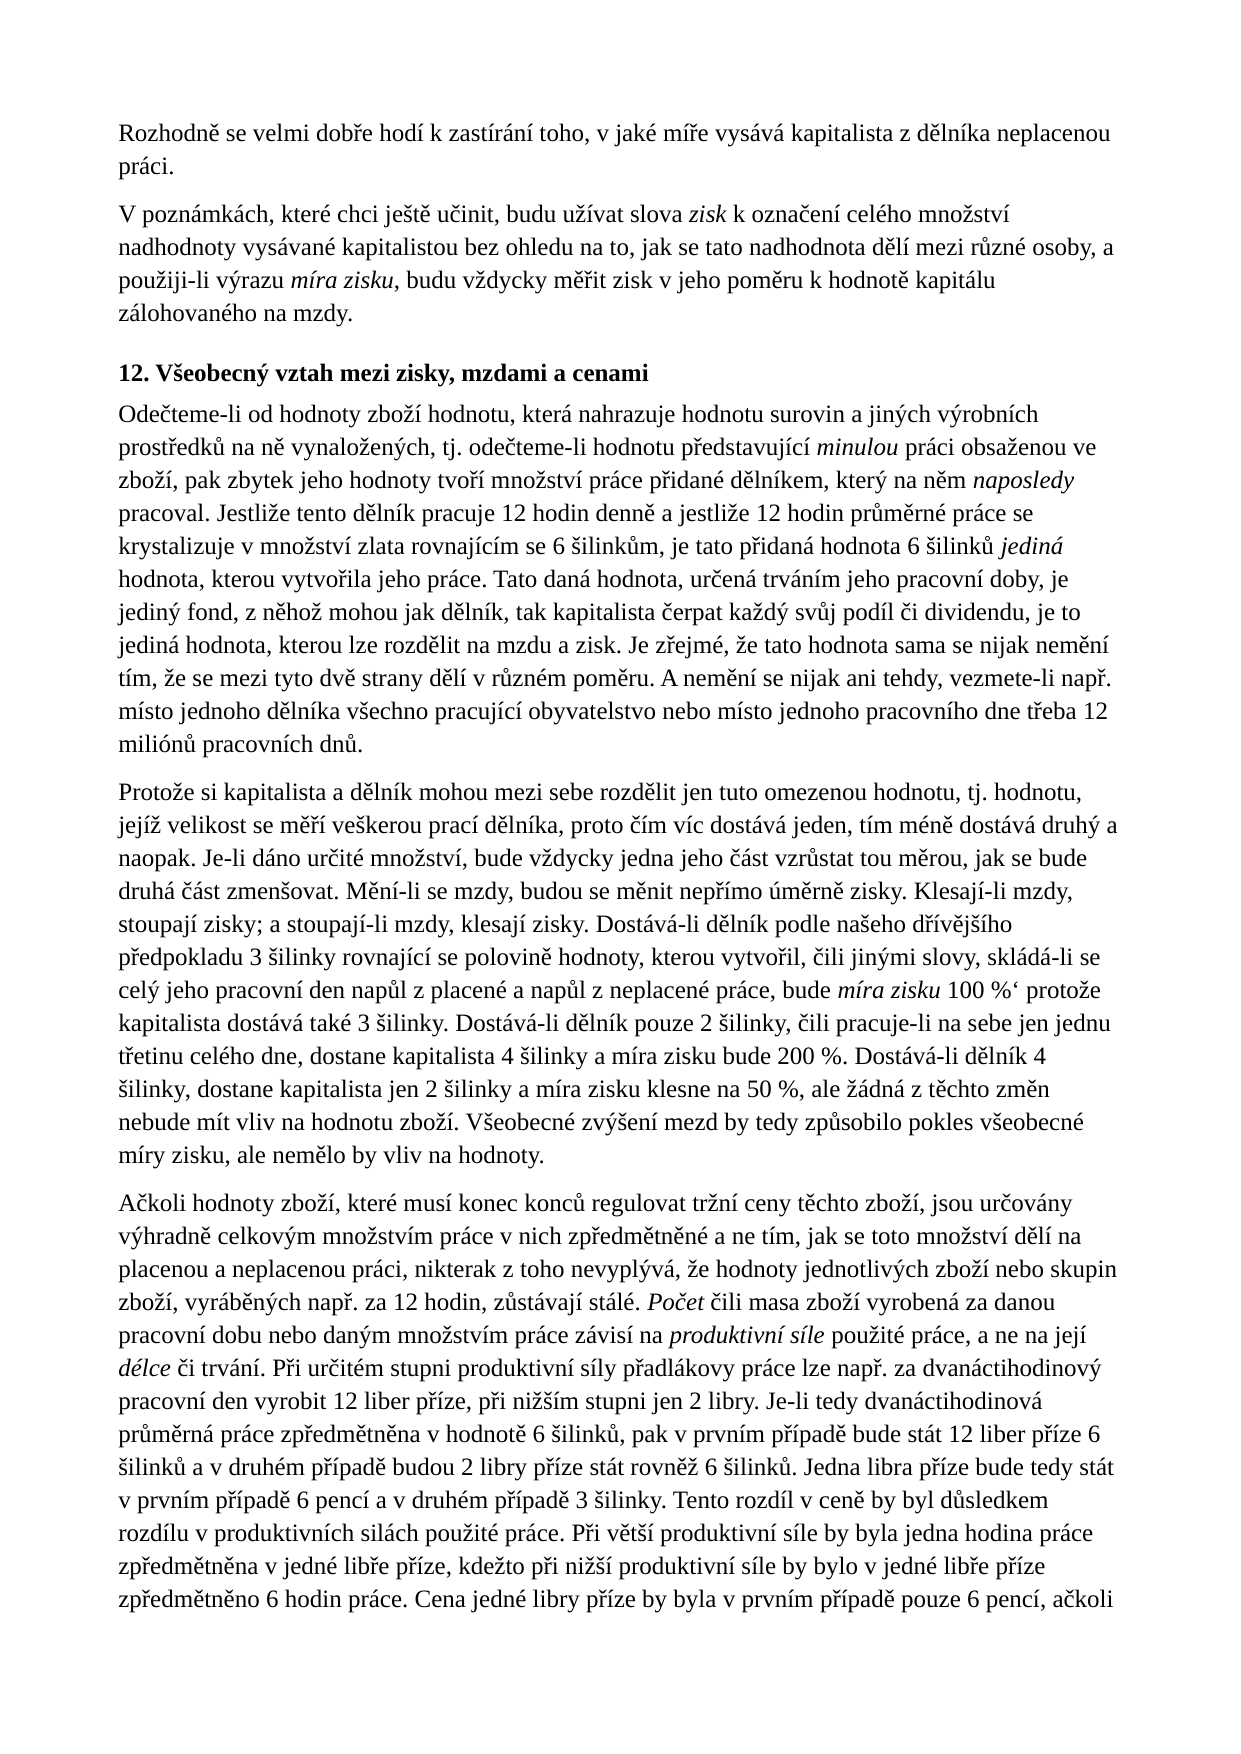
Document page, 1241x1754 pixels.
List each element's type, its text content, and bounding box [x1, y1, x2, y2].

text Odečteme-li od hodnoty zboží hodnotu, která nahrazuje hodnotu surovin a jiných výrobních prostředků na ně vynaložených, tj. odečteme-li hodnotu představující minulou práci obsaženou ve zboží, pak zbytek jeho hodnoty tvoří množství práce přidané dělníkem, který na něm naposledy pracoval. Jestliže tento dělník pracuje 12 hodin denně a jestliže 12 hodin průměrné práce se krystalizuje v množství zlata rovnajícím se 6 šilinkům, je tato přidaná hodnota 6 šilinků jediná hodnota, kterou vytvořila jeho práce. Tato daná hodnota, určená trváním jeho pracovní doby, je jediný fond, z něhož mohou jak dělník, tak kapitalista čerpat každý svůj podíl či dividendu, je to jediná hodnota, kterou lze rozdělit na mzdu a zisk. Je zřejmé, že tato hodnota sama se nijak nemění tím, že se mezi tyto dvě strany dělí v různém poměru. A nemění se nijak ani tehdy, vezmete-li např. místo jednoho dělníka všechno pracující obyvatelstvo nebo místo jednoho pracovního dne třeba 12 miliónů pracovních dnů. [118, 399, 1122, 758]
text V poznámkách, které chci ještě učinit, budu užívat slova zisk k označení celého množství nadhodnoty vysávané kapitalistou bez ohledu na to, jak se tato nadhodnota dělí mezi různé osoby, a použiji-li výrazu míra zisku, budu vždycky měřit zisk v jeho poměru k hodnotě kapitálu zálohovaného na mzdy. [118, 199, 1122, 327]
text Rozhodně se velmi dobře hodí k zastírání toho, v jaké míře vysává kapitalista z dělníka neplacenou práci. [118, 118, 1122, 180]
text Protože si kapitalista a dělník mohou mezi sebe rozdělit jen tuto omezenou hodnotu, tj. hodnotu, jejíž velikost se měří veškerou prací dělníka, proto čím víc dostává jeden, tím méně dostává druhý a naopak. Je-li dáno určité množství, bude vždycky jedna jeho část vzrůstat tou měrou, jak se bude druhá část zmenšovat. Mění-li se mzdy, budou se měnit nepřímo úměrně zisky. Klesají-li mzdy, stoupají zisky; a stoupají-li mzdy, klesají zisky. Dostává-li dělník podle našeho dřívějšího předpokladu 3 šilinky rovnající se polovině hodnoty, kterou vytvořil, čili jinými slovy, skládá-li se celý jeho pracovní den napůl z placené a napůl z neplacené práce, bude míra zisku 100 %‘ protože kapitalista dostává také 3 šilinky. Dostává-li dělník pouze 2 šilinky, čili pracuje-li na sebe jen jednu třetinu celého dne, dostane kapitalista 4 šilinky a míra zisku bude 200 %. Dostává-li dělník 4 šilinky, dostane kapitalista jen 2 šilinky a míra zisku klesne na 50 %, ale žádná z těchto změn nebude mít vliv na hodnotu zboží. Všeobecné zvýšení mezd by tedy způsobilo pokles všeobecné míry zisku, ale nemělo by vliv na hodnoty. [118, 777, 1122, 1169]
subtitle 12. Všeobecný vztah mezi zisky, mzdami a cenami [118, 358, 1122, 387]
text Ačkoli hodnoty zboží, které musí konec konců regulovat tržní ceny těchto zboží, jsou určovány výhradně celkovým množstvím práce v nich zpředmětněné a ne tím, jak se toto množství dělí na placenou a neplacenou práci, nikterak z toho nevyplývá, že hodnoty jednotlivých zboží nebo skupin zboží, vyráběných např. za 12 hodin, zůstávají stálé. Počet čili masa zboží vyrobená za danou pracovní dobu nebo daným množstvím práce závisí na produktivní síle použité práce, a ne na její délce či trvání. Při určitém stupni produktivní síly přadlákovy práce lze např. za dvanáctihodinový pracovní den vyrobit 12 liber příze, při nižším stupni jen 2 libry. Je-li tedy dvanáctihodinová průměrná práce zpředmětněna v hodnotě 6 šilinků, pak v prvním případě bude stát 12 liber příze 6 šilinků a v druhém případě budou 2 libry příze stát rovněž 6 šilinků. Jedna libra příze bude tedy stát v prvním případě 6 pencí a v druhém případě 3 šilinky. Tento rozdíl v ceně by byl důsledkem rozdílu v produktivních silách použité práce. Při větší produktivní síle by byla jedna hodina práce zpředmětněna v jedné libře příze, kdežto při nižší produktivní síle by bylo v jedné libře příze zpředmětněno 6 hodin práce. Cena jedné libry příze by byla v prvním případě pouze 6 pencí, ačkoli [118, 1188, 1122, 1613]
